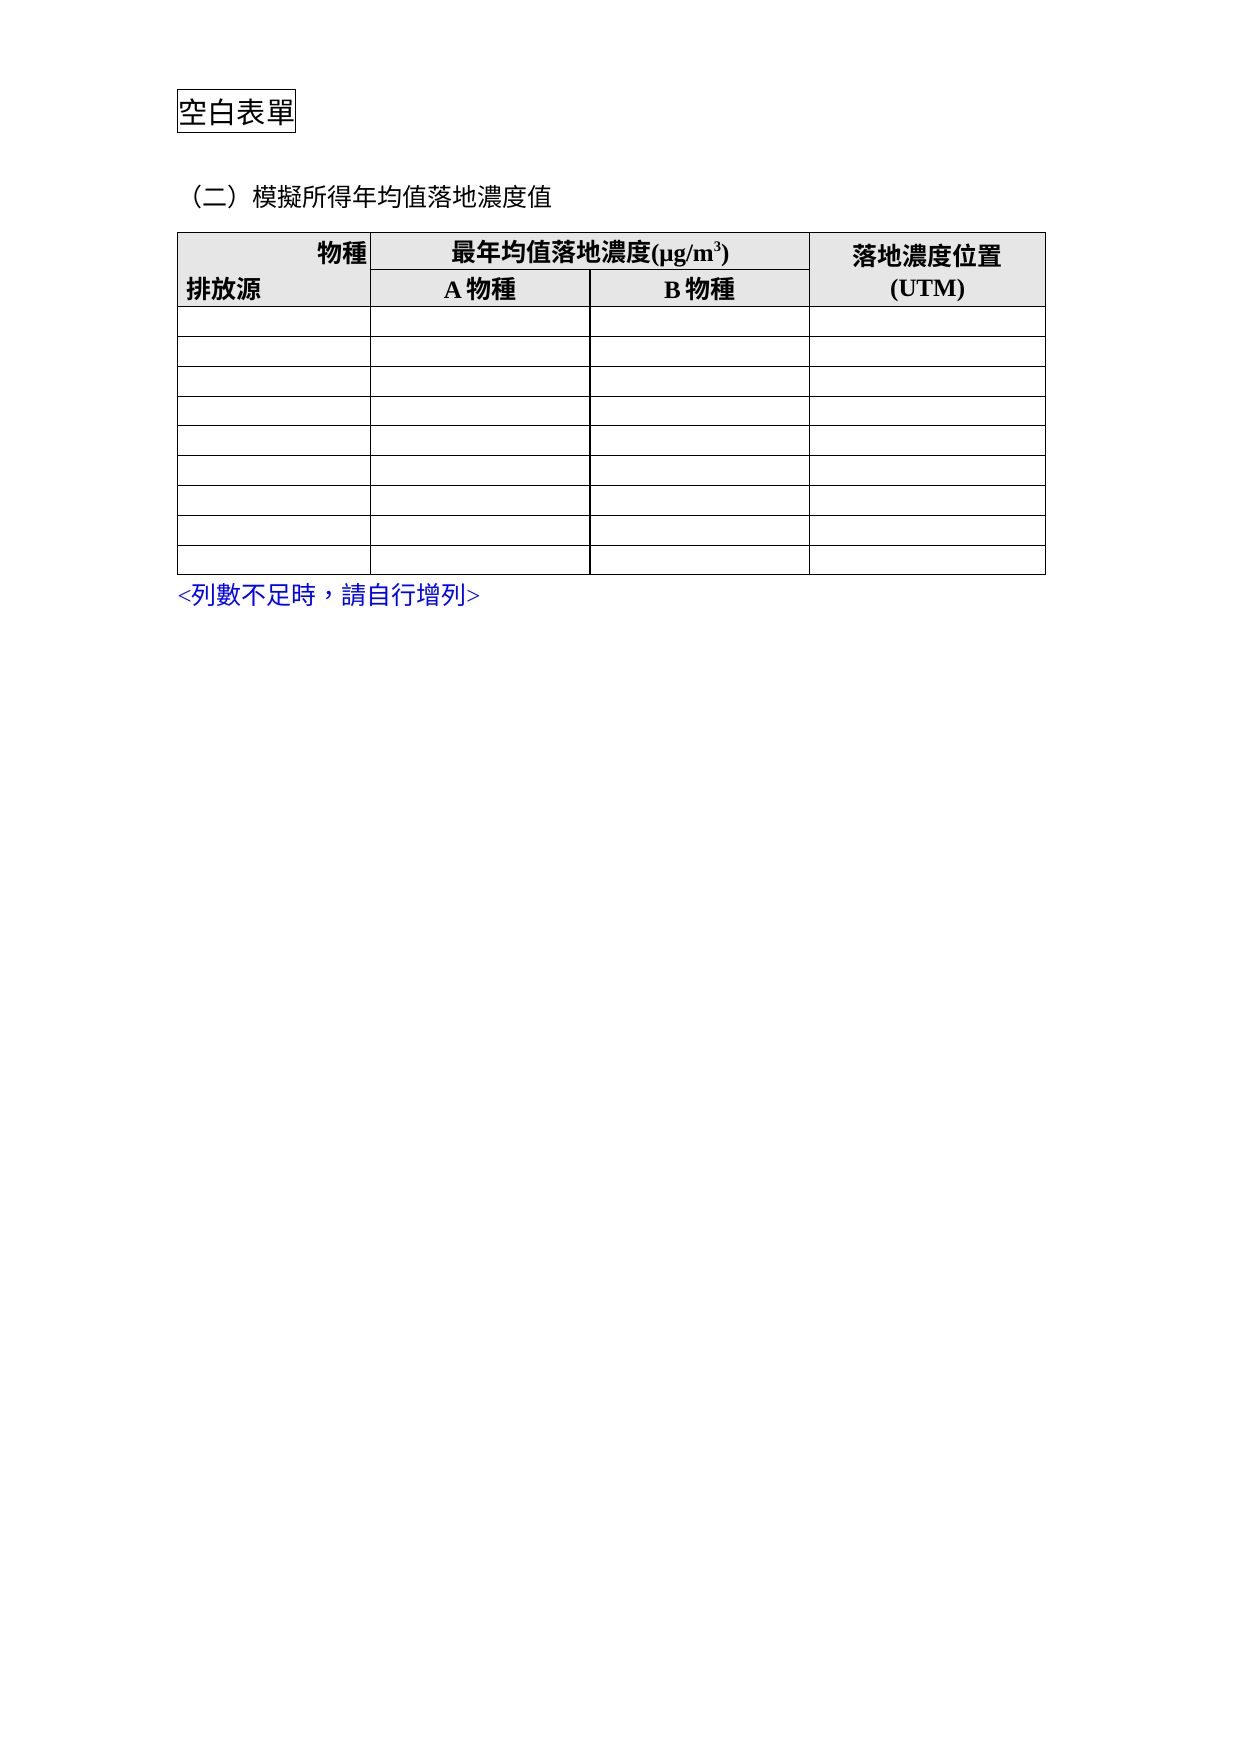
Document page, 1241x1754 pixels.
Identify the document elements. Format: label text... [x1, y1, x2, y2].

table_cell [591, 516, 809, 544]
table_cell [591, 337, 809, 366]
table_cell [371, 546, 589, 574]
table_cell [371, 367, 589, 396]
table_cell [178, 367, 370, 396]
table_cell [591, 486, 809, 515]
table_cell [371, 456, 589, 485]
table_cell [178, 337, 370, 366]
table_cell [810, 456, 1045, 485]
table_cell [810, 486, 1045, 515]
table_cell [591, 367, 809, 396]
table_cell [178, 397, 370, 425]
table_cell [178, 486, 370, 515]
table_cell [591, 307, 809, 336]
table_cell B物種 [591, 270, 809, 306]
table_cell [178, 546, 370, 574]
table_header 最年均值落地濃度(μg/m3) [371, 233, 809, 269]
table_cell [178, 456, 370, 485]
table_cell [810, 367, 1045, 396]
table_cell [810, 307, 1045, 336]
table_cell [178, 516, 370, 544]
table_cell [371, 426, 589, 455]
table_cell [371, 486, 589, 515]
table_cell [591, 546, 809, 574]
table_cell [178, 307, 370, 336]
table_cell [591, 456, 809, 485]
table_cell [810, 516, 1045, 544]
table_header 落地濃度位置 (UTM) [810, 233, 1045, 306]
table_cell [810, 426, 1045, 455]
table_cell [371, 516, 589, 544]
table_cell [371, 307, 589, 336]
table_cell [591, 426, 809, 455]
text （二）模擬所得年均值落地濃度值 [177, 177, 1063, 213]
table_cell [371, 337, 589, 366]
table_cell [810, 546, 1045, 574]
table_cell [810, 397, 1045, 425]
text <列數不足時，請自行增列> [177, 575, 1063, 612]
table_cell [371, 397, 589, 425]
table_cell [178, 426, 370, 455]
table_cell [591, 397, 809, 425]
table_cell A物種 [371, 270, 589, 306]
table_header 物種 排放源 [178, 233, 370, 306]
table_cell [810, 337, 1045, 366]
